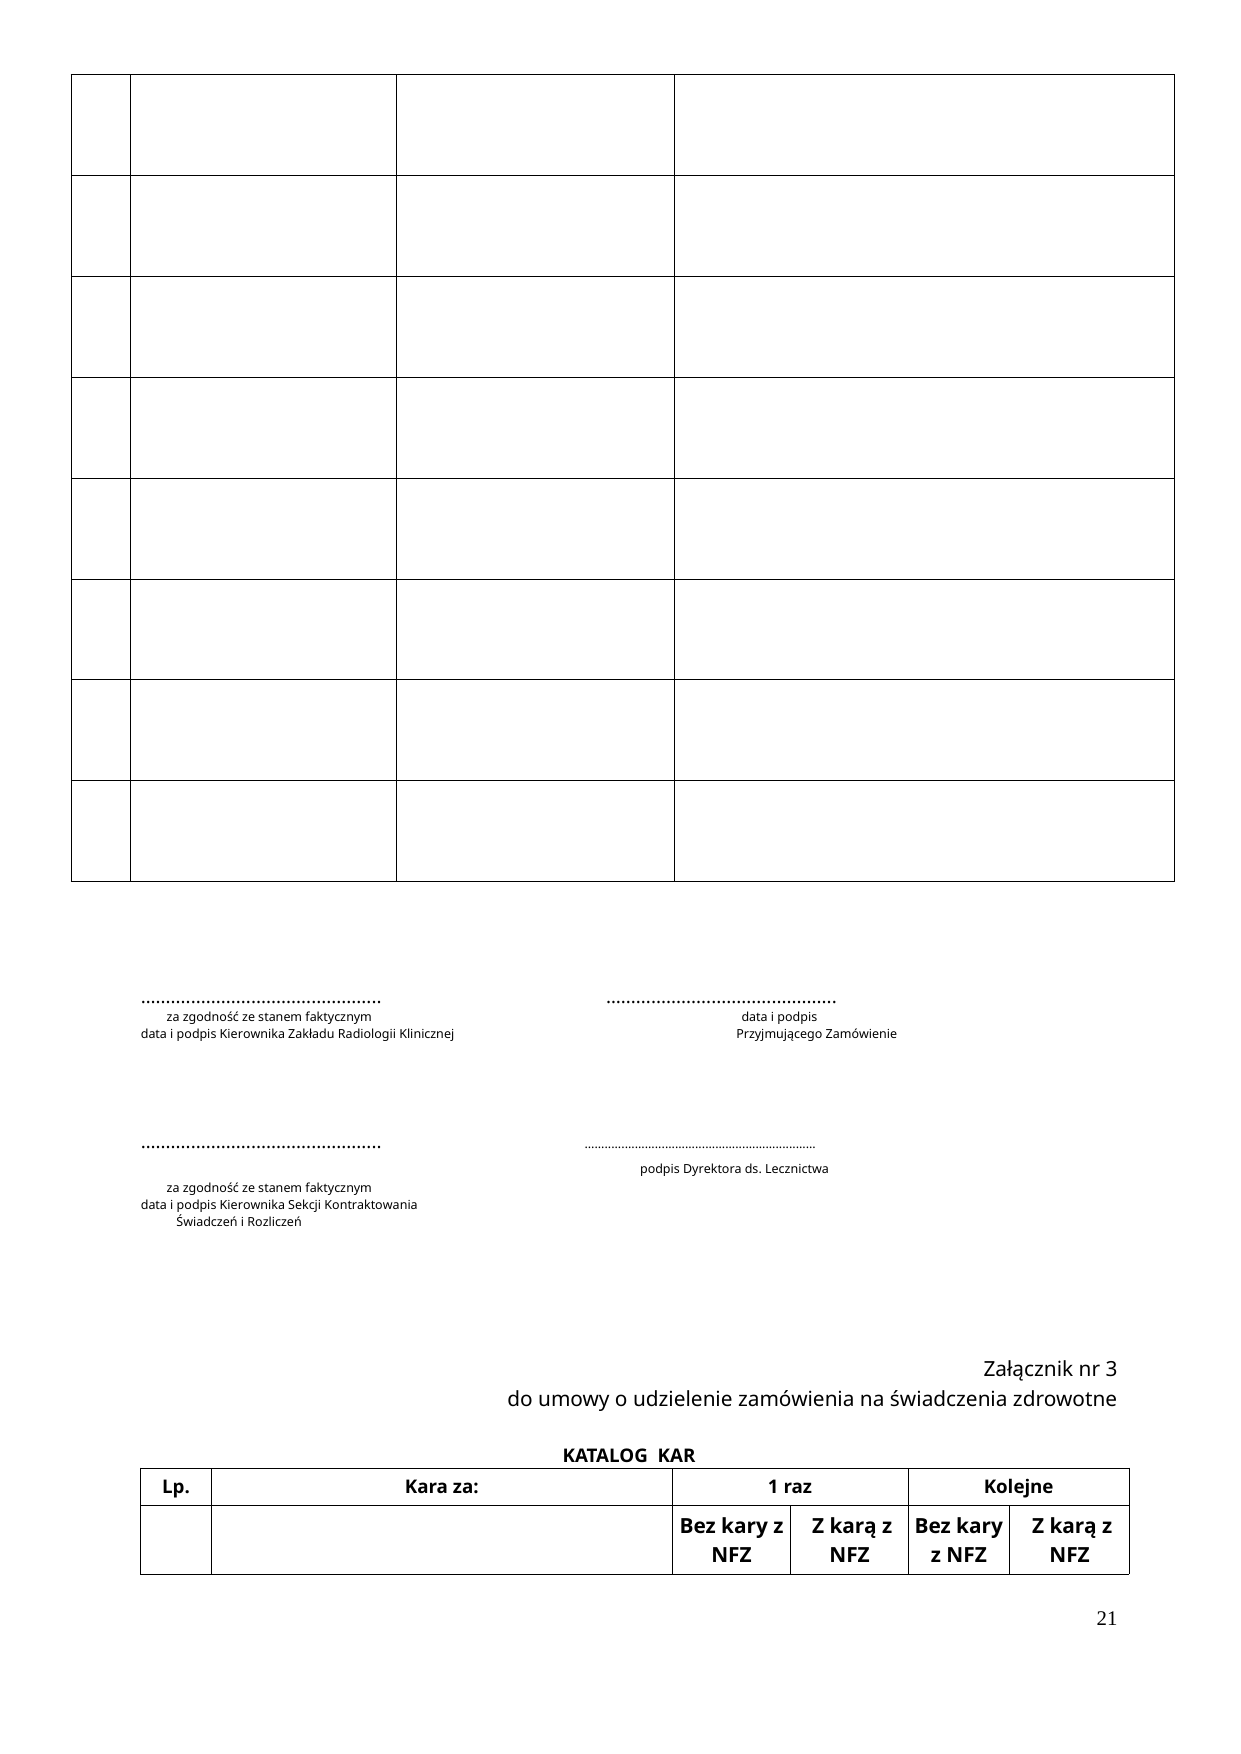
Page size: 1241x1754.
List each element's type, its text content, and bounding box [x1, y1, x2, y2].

table_cell [675, 277, 1174, 377]
text …............................................. ….................................................................. [141, 1128, 1117, 1153]
table_cell [131, 479, 396, 578]
table_cell Z karą z NFZ [1010, 1506, 1129, 1574]
table_cell [397, 479, 674, 578]
table_cell [397, 176, 674, 276]
table_cell [131, 580, 396, 679]
table_cell [131, 378, 396, 477]
table_cell Bez kary z NFZ [909, 1506, 1009, 1574]
table_cell [141, 1506, 211, 1574]
table_cell [675, 479, 1174, 578]
table_cell [72, 479, 130, 578]
table_cell [72, 75, 130, 175]
table_cell [675, 580, 1174, 679]
table_cell [675, 378, 1174, 477]
text data i podpis Kierownika Zakładu Radiologii Klinicznej Przyjmującego Zamówienie [141, 1026, 1117, 1043]
text Załącznik nr 3 [141, 1354, 1117, 1383]
table_cell Z karą z NFZ [791, 1506, 908, 1574]
table_cell [131, 277, 396, 377]
text do umowy o udzielenie zamówienia na świadczenia zdrowotne [141, 1384, 1117, 1413]
text za zgodność ze stanem faktycznym data i podpis [141, 1008, 1117, 1026]
table_cell [72, 781, 130, 881]
table_cell [72, 680, 130, 780]
table_header Lp. [141, 1469, 211, 1505]
table_cell [72, 176, 130, 276]
table_cell [131, 680, 396, 780]
table_header Kolejne [909, 1469, 1129, 1505]
table_cell [72, 378, 130, 477]
table_cell [397, 277, 674, 377]
table_cell [72, 277, 130, 377]
table_cell [131, 176, 396, 276]
table_cell [397, 680, 674, 780]
table_cell [212, 1506, 672, 1574]
table_cell [675, 680, 1174, 780]
table_cell [675, 176, 1174, 276]
table_cell [72, 580, 130, 679]
text Świadczeń i Rozliczeń [141, 1213, 1117, 1230]
table_cell Bez kary z NFZ [673, 1506, 790, 1574]
table_header 1 raz [673, 1469, 908, 1505]
text data i podpis Kierownika Sekcji Kontraktowania [141, 1196, 1117, 1213]
table_cell [131, 781, 396, 881]
text KATALOG KAR [141, 1442, 1117, 1468]
table_cell [675, 781, 1174, 881]
table_cell [397, 580, 674, 679]
table_header Kara za: [212, 1469, 672, 1505]
table_cell [397, 75, 674, 175]
text podpis Dyrektora ds. Lecznictwa [141, 1153, 1117, 1179]
table_cell [397, 781, 674, 881]
table_cell [131, 75, 396, 175]
text za zgodność ze stanem faktycznym [141, 1179, 1117, 1196]
table_cell [397, 378, 674, 477]
table_cell [675, 75, 1174, 175]
text …............................................. …........................................... [141, 983, 1117, 1008]
